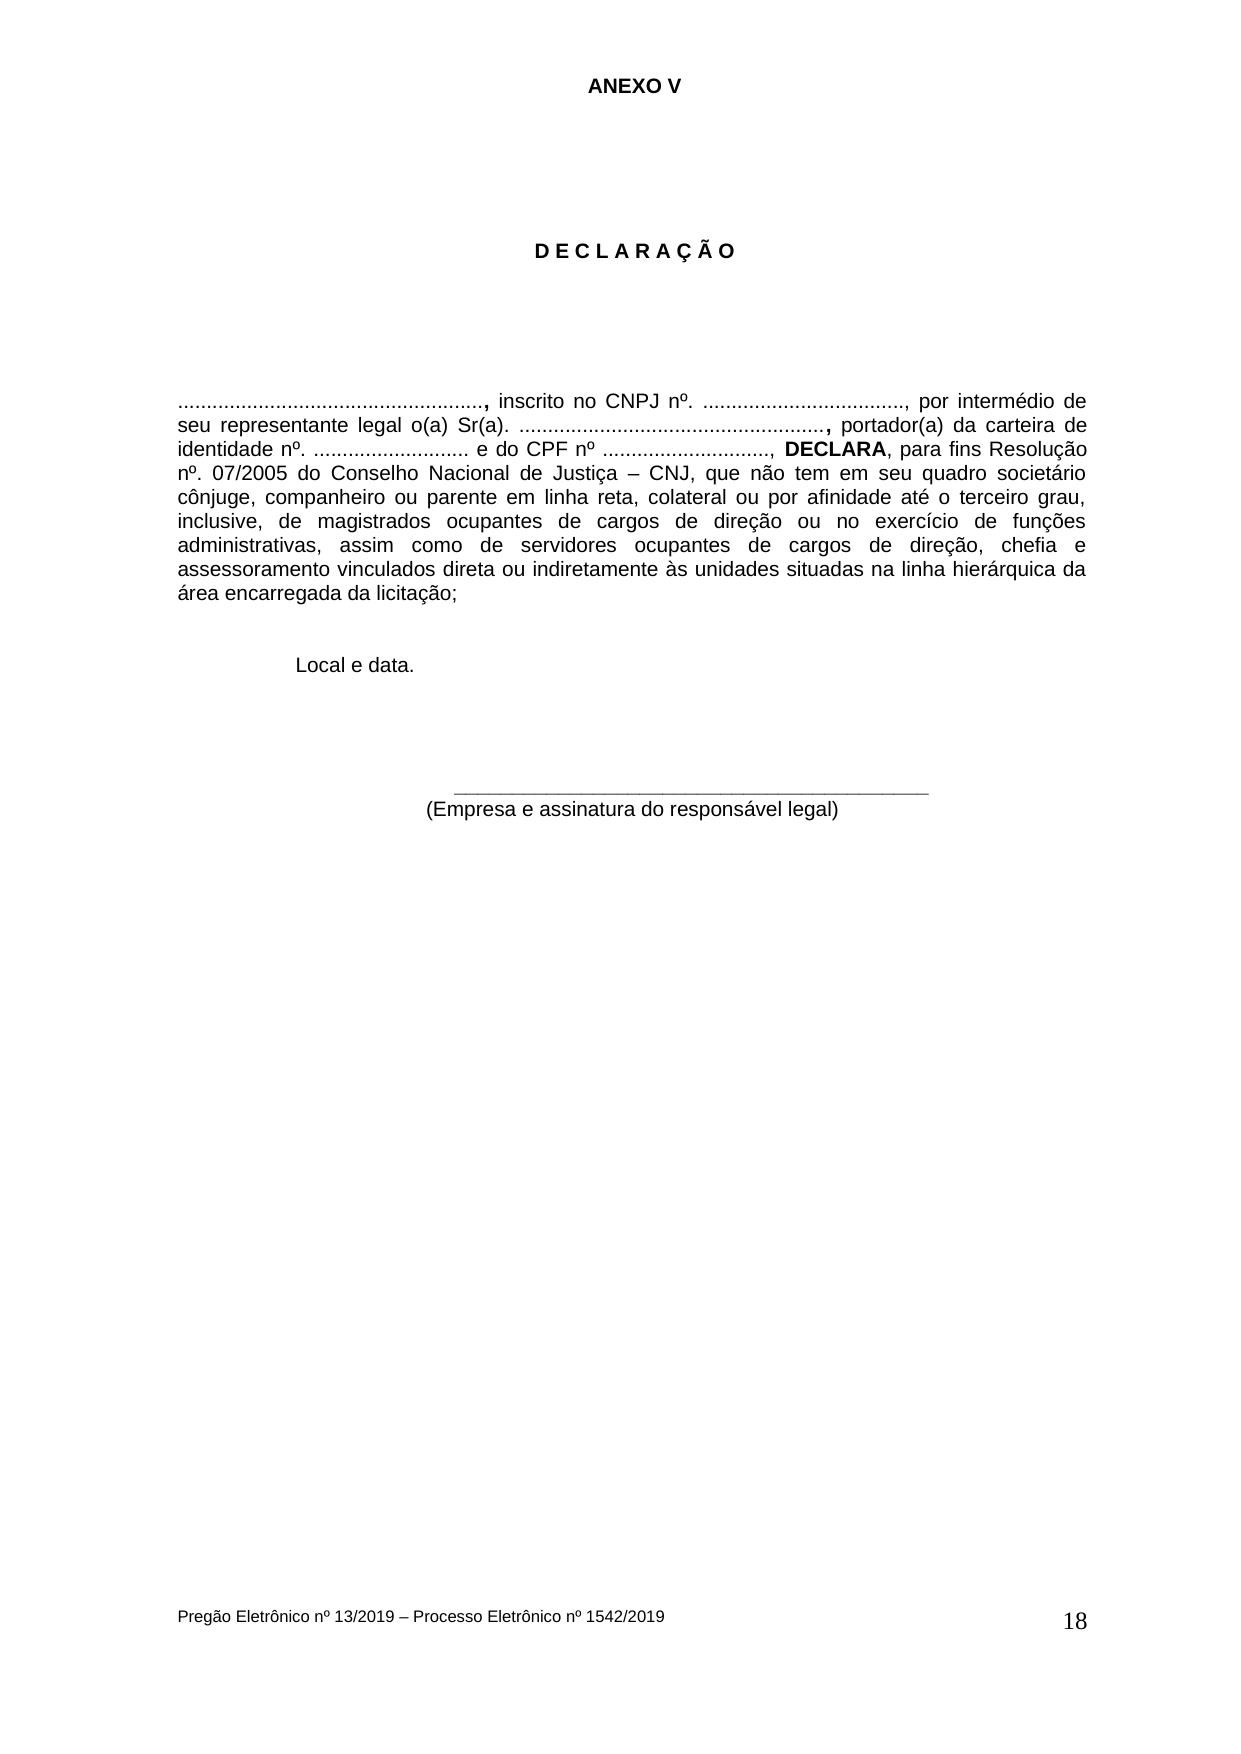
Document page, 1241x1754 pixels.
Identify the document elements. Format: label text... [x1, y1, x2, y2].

text (Empresa e assinatura do responsável legal) [177, 797, 1087, 821]
text _________________________________________ [177, 773, 1087, 797]
subtitle ANEXO V [177, 74, 1092, 98]
subtitle D E C L A R A Ç Ã O [177, 239, 1092, 263]
text ....................................................., inscrito no CNPJ nº. ..................................., por intermédio de seu representante legal o(a) Sr(a). ....................................................., portador(a) da carteira de identidade nº. ........................... e do CPF nº ............................., DECLARA, para fins Resolução nº. 07/2005 do Conselho Nacional de Justiça – CNJ, que não tem em seu quadro societário cônjuge, companheiro ou parente em linha reta, colateral ou por afinidade até o terceiro grau, inclusive, de magistrados ocupantes de cargos de direção ou no exercício de funções administrativas, assim como de servidores ocupantes de cargos de direção, chefia e assessoramento vinculados direta ou indiretamente às unidades situadas na linha hierárquica da área encarregada da licitação; [177, 389, 1087, 605]
text Local e data. [177, 653, 1087, 677]
